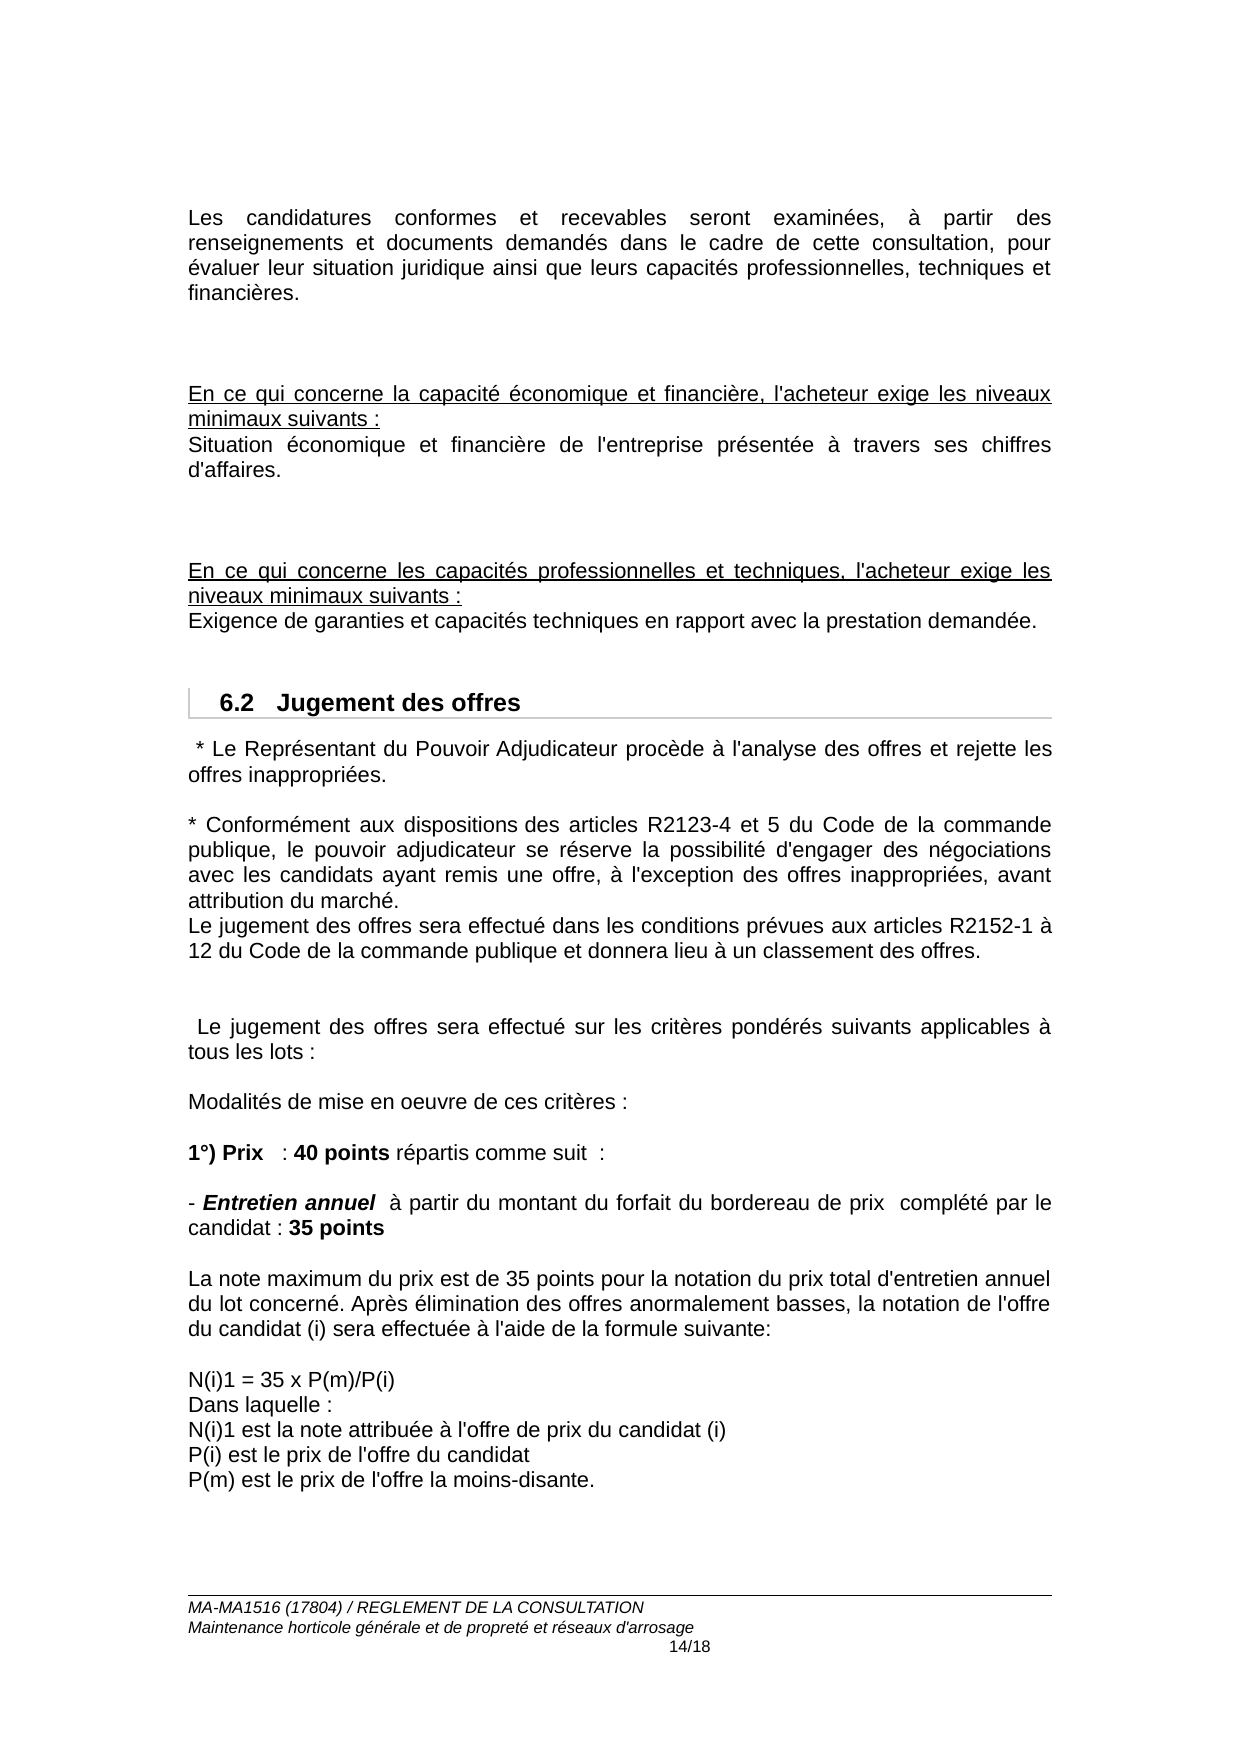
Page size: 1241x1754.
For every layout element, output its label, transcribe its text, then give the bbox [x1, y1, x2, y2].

text Le jugement des offres sera effectué sur les critères pondérés suivants applicables à tous les lots : [188, 1014, 1052, 1064]
text N(i)1 = 35 x P(m)/P(i) [188, 1367, 1052, 1392]
text P(m) est le prix de l'offre la moins-disante. [188, 1467, 1052, 1493]
text N(i)1 est la note attribuée à l'offre de prix du candidat (i) [188, 1417, 1052, 1442]
text P(i) est le prix de l'offre du candidat [188, 1442, 1052, 1467]
text En ce qui concerne les capacités professionnelles et techniques, l'acheteur exige les [188, 557, 1052, 579]
text Les candidatures conformes et recevables seront examinées, à partir des renseignements et documents demandés dans le cadre de cette consultation, pour évaluer leur situation juridique ainsi que leurs capacités professionnelles, techniques et financières. [188, 204, 1052, 305]
text Le jugement des offres sera effectué dans les conditions prévues aux articles R2152-1 à 12 du Code de la commande publique et donnera lieu à un classement des offres. [188, 913, 1052, 963]
text Dans laquelle : [188, 1392, 1052, 1417]
text niveaux minimaux suivants : [188, 581, 1052, 608]
text minimaux suivants : [188, 404, 1052, 431]
subtitle Jugement des offres [190, 688, 1052, 717]
text Situation économique et financière de l'entreprise présentée à travers ses chiffres d'affaires. [188, 431, 1052, 482]
text - Entretien annuel à partir du montant du forfait du bordereau de prix complété par le candidat : 35 points [188, 1190, 1052, 1241]
text En ce qui concerne la capacité économique et financière, l'acheteur exige les niveaux [188, 381, 1052, 403]
text * Conformément aux dispositions des articles R2123-4 et 5 du Code de la commande publique, le pouvoir adjudicateur se réserve la possibilité d'engager des négociations avec les candidats ayant remis une offre, à l'exception des offres inappropriées, avant attribution du marché. [188, 812, 1052, 913]
text 1°) Prix : 40 points répartis comme suit : [188, 1140, 1052, 1165]
text Exigence de garanties et capacités techniques en rapport avec la prestation demandée. [188, 608, 1052, 633]
text * Le Représentant du Pouvoir Adjudicateur procède à l'analyse des offres et rejette les offres inappropriées. [188, 736, 1052, 787]
text Modalités de mise en oeuvre de ces critères : [188, 1089, 1052, 1114]
text La note maximum du prix est de 35 points pour la notation du prix total d'entretien annuel du lot concerné. Après élimination des offres anormalement basses, la notation de l'offre du candidat (i) sera effectuée à l'aide de la formule suivante: [188, 1266, 1052, 1341]
